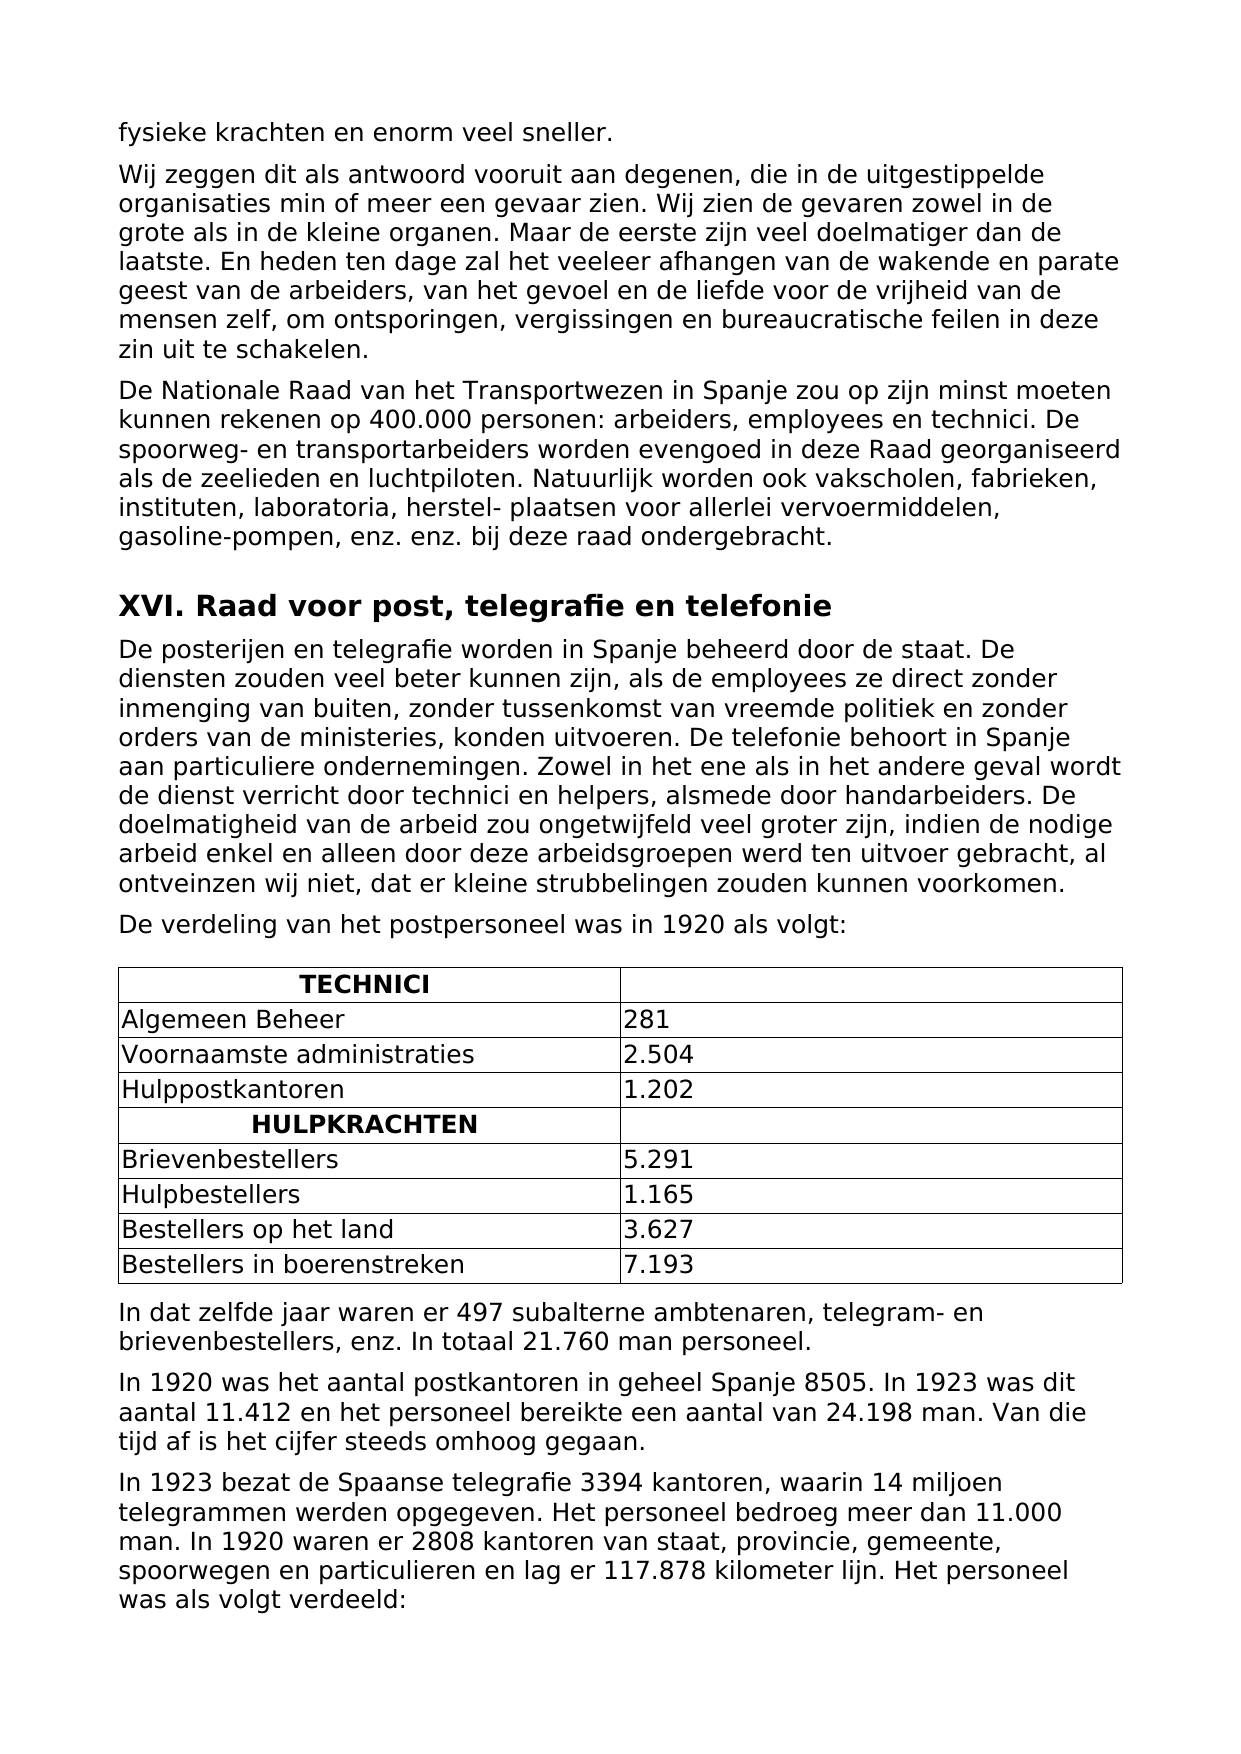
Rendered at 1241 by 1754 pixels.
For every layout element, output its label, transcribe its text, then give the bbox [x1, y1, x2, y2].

text De posterijen en telegrafie worden in Spanje beheerd door de staat. De diensten zouden veel beter kunnen zijn, als de employees ze direct zonder inmenging van buiten, zonder tussenkomst van vreemde politiek en zonder orders van de ministeries, konden uitvoeren. De telefonie behoort in Spanje aan particuliere ondernemingen. Zowel in het ene als in het andere geval wordt de dienst verricht door technici en helpers, alsmede door handarbeiders. De doelmatigheid van de arbeid zou ongetwijfeld veel groter zijn, indien de nodige arbeid enkel en alleen door deze arbeidsgroepen werd ten uitvoer gebracht, al ontveinzen wij niet, dat er kleine strubbelingen zouden kunnen voorkomen. [118, 635, 1122, 898]
table_cell Brievenbestellers [119, 1144, 620, 1177]
table_cell HULPKRACHTEN [119, 1108, 620, 1142]
table_cell 1.202 [621, 1073, 1122, 1107]
text fysieke krachten en enorm veel sneller. [118, 118, 1122, 147]
table_cell Bestellers op het land [119, 1214, 620, 1248]
table_cell [621, 1108, 1122, 1142]
table_cell Hulppostkantoren [119, 1073, 620, 1107]
text Wij zeggen dit als antwoord vooruit aan degenen, die in de uitgestippelde organisaties min of meer een gevaar zien. Wij zien de gevaren zowel in de grote als in de kleine organen. Maar de eerste zijn veel doelmatiger dan de laatste. En heden ten dage zal het veeleer afhangen van de wakende en parate geest van de arbeiders, van het gevoel en de liefde voor de vrijheid van de mensen zelf, om ontsporingen, vergissingen en bureaucratische feilen in deze zin uit te schakelen. [118, 160, 1122, 364]
table_cell 1.165 [621, 1179, 1122, 1213]
table_header [621, 968, 1122, 1002]
text De Nationale Raad van het Transportwezen in Spanje zou op zijn minst moeten kunnen rekenen op 400.000 personen: arbeiders, employees en technici. De spoorweg- en transportarbeiders worden evengoed in deze Raad georganiseerd als de zeelieden en luchtpiloten. Natuurlijk worden ook vakscholen, fabrieken, instituten, laboratoria, herstel- plaatsen voor allerlei vervoermiddelen, gasoline-pompen, enz. enz. bij deze raad ondergebracht. [118, 376, 1122, 551]
text In dat zelfde jaar waren er 497 subalterne ambtenaren, telegram- en brievenbestellers, enz. In totaal 21.760 man personeel. [118, 1298, 1122, 1356]
table_header TECHNICI [119, 968, 620, 1002]
table_cell 3.627 [621, 1214, 1122, 1248]
text De verdeling van het postpersoneel was in 1920 als volgt: [118, 910, 1122, 939]
table_cell 281 [621, 1003, 1122, 1037]
subtitle XVI. Raad voor post, telegrafie en telefonie [118, 589, 1122, 623]
table_cell 5.291 [621, 1144, 1122, 1177]
table_cell Voornaamste administraties [119, 1038, 620, 1072]
table_cell 2.504 [621, 1038, 1122, 1072]
table_cell 7.193 [621, 1249, 1122, 1283]
text In 1923 bezat de Spaanse telegrafie 3394 kantoren, waarin 14 miljoen telegrammen werden opgegeven. Het personeel bedroeg meer dan 11.000 man. In 1920 waren er 2808 kantoren van staat, provincie, gemeente, spoorwegen en particulieren en lag er 117.878 kilometer lijn. Het personeel was als volgt verdeeld: [118, 1468, 1122, 1614]
table_cell Hulpbestellers [119, 1179, 620, 1213]
text In 1920 was het aantal postkantoren in geheel Spanje 8505. In 1923 was dit aantal 11.412 en het personeel bereikte een aantal van 24.198 man. Van die tijd af is het cijfer steeds omhoog gegaan. [118, 1368, 1122, 1456]
table_cell Bestellers in boerenstreken [119, 1249, 620, 1283]
table_cell Algemeen Beheer [119, 1003, 620, 1037]
